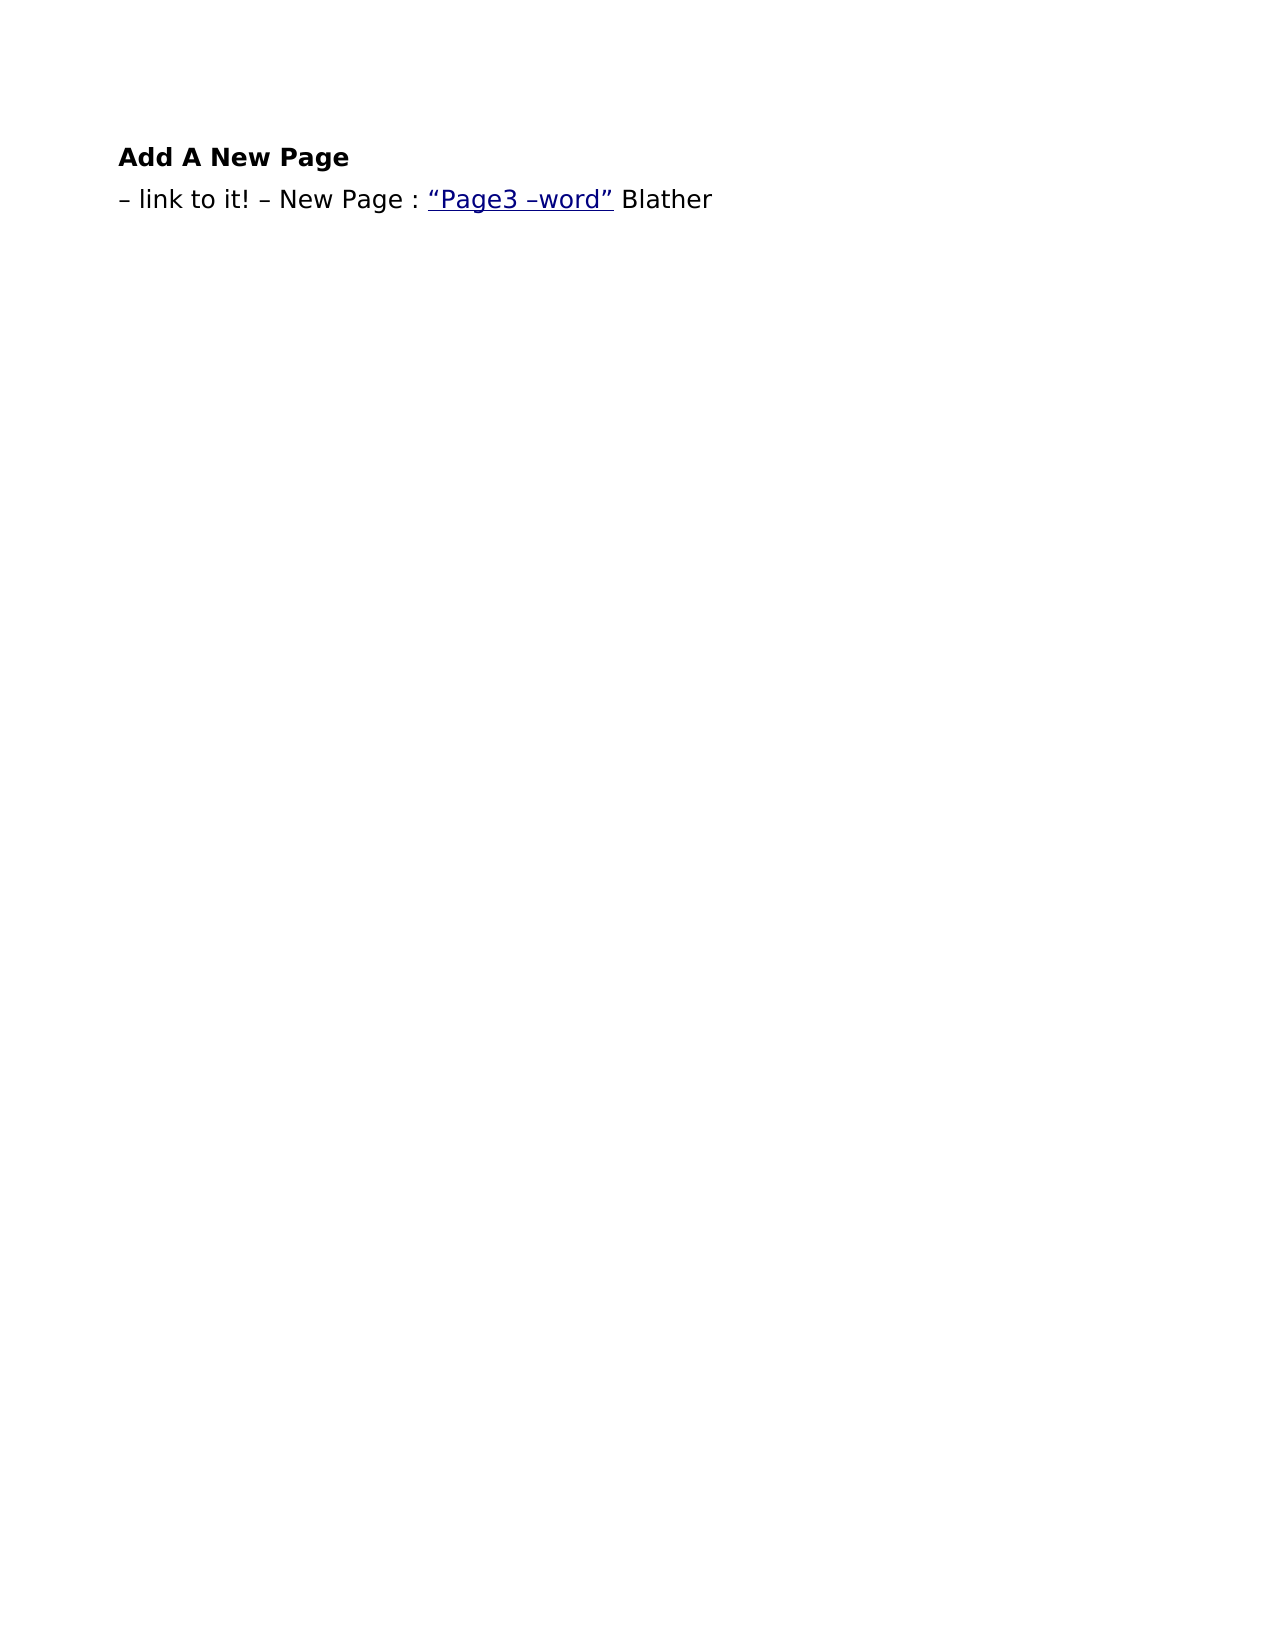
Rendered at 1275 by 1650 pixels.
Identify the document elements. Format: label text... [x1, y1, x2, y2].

subtitle Add A New Page [118, 143, 1157, 172]
text – link to it! – New Page : “Page3 –word” Blather [118, 185, 1157, 214]
